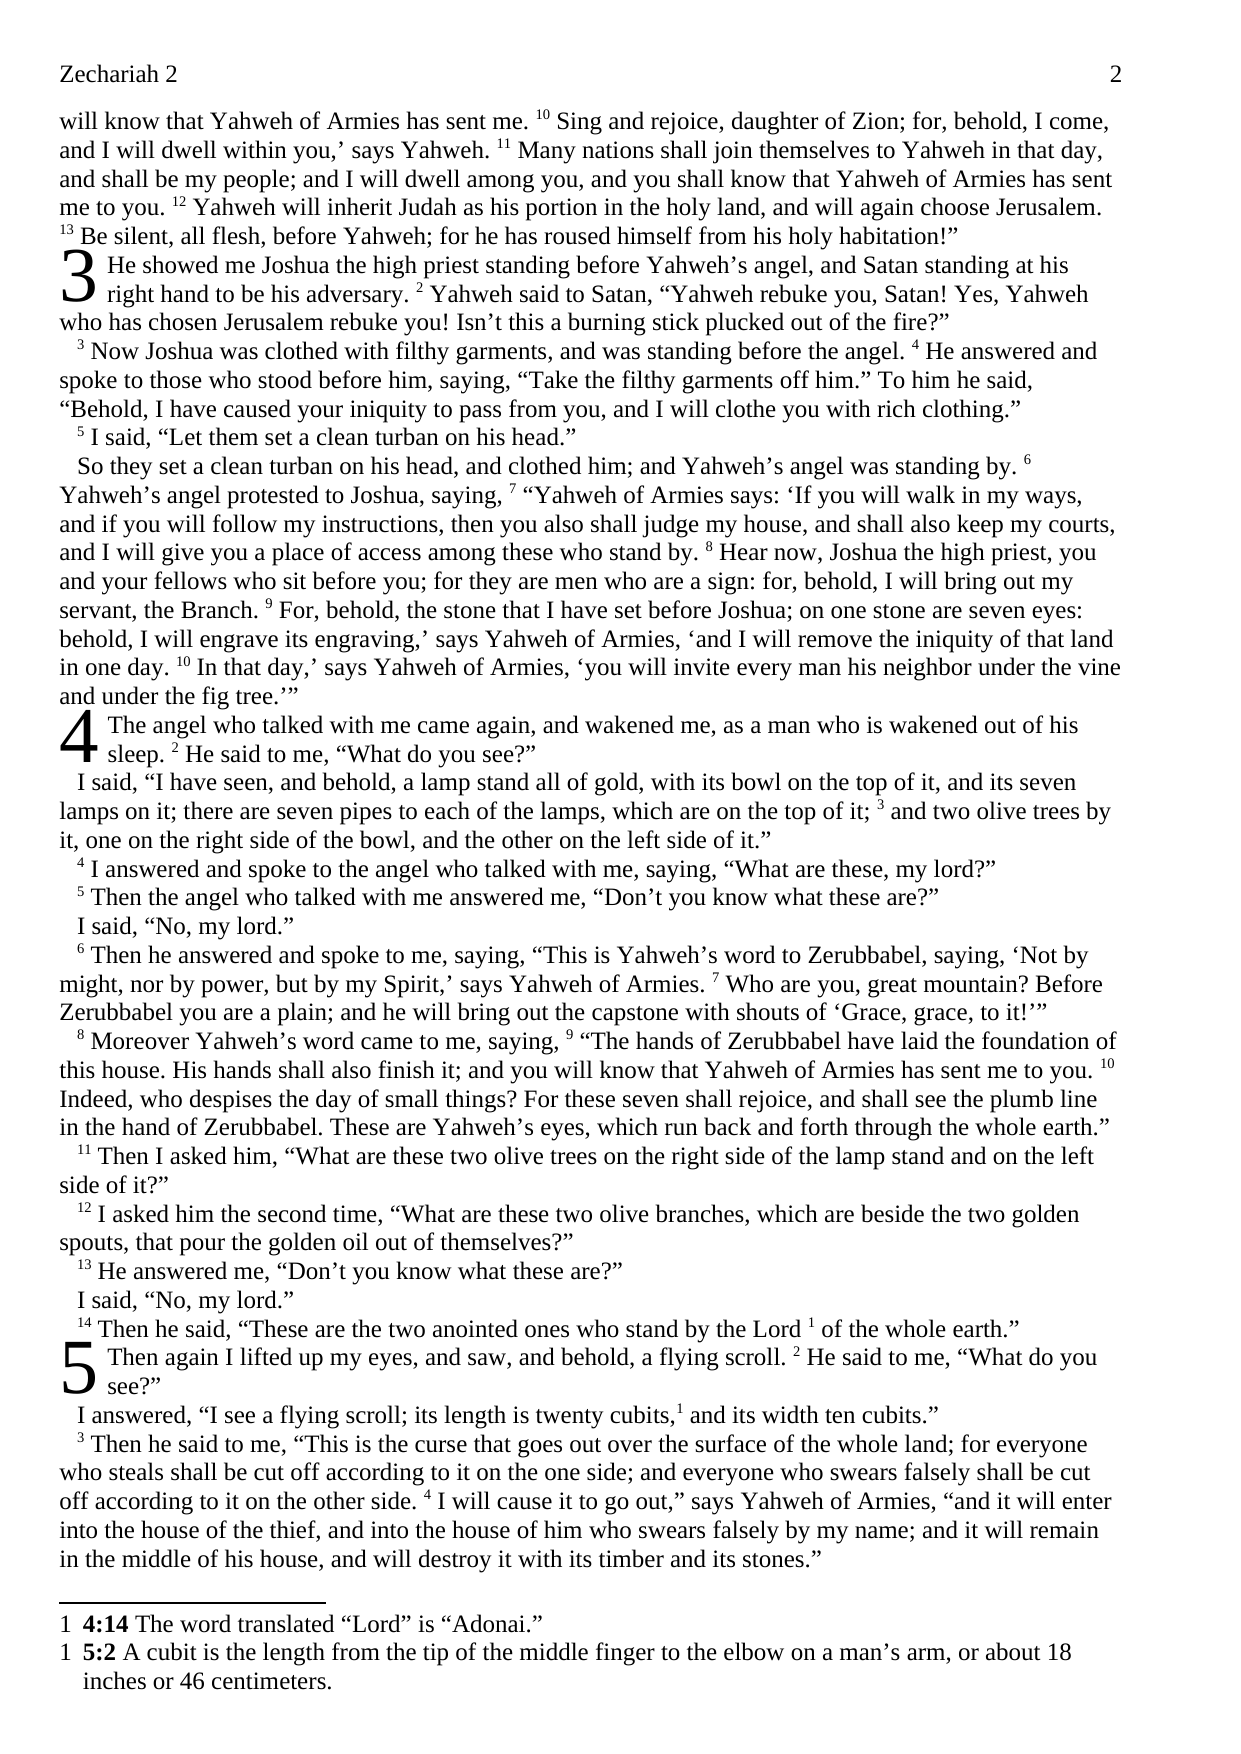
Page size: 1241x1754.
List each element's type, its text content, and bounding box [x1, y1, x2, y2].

text 12 I asked him the second time, “What are these two olive branches, which are beside the two golden spouts, that pour the golden oil out of themselves?” [59, 1199, 1122, 1256]
text 13 He answered me, “Don’t you know what these are?” [59, 1256, 1122, 1285]
text I answered, “I see a flying scroll; its length is twenty cubits, and its width ten cubits.” [59, 1400, 1122, 1429]
text 5Then again I lifted up my eyes, and saw, and behold, a flying scroll. 2 He said to me, “What do you see?” [59, 1342, 1122, 1400]
text 3 Now Joshua was clothed with filthy garments, and was standing before the angel. 4 He answered and spoke to those who stood before him, saying, “Take the filthy garments off him.” To him he said, “Behold, I have caused your iniquity to pass from you, and I will clothe you with rich clothing.” [59, 336, 1122, 422]
text I said, “No, my lord.” [59, 1285, 1122, 1314]
text 6 Then he answered and spoke to me, saying, “This is Yahweh’s word to Zerubbabel, saying, ‘Not by might, nor by power, but by my Spirit,’ says Yahweh of Armies. 7 Who are you, great mountain? Before Zerubbabel you are a plain; and he will bring out the capstone with shouts of ‘Grace, grace, to it!’” [59, 940, 1122, 1026]
text So they set a clean turban on his head, and clothed him; and Yahweh’s angel was standing by. 6 Yahweh’s angel protested to Joshua, saying, 7 “Yahweh of Armies says: ‘If you will walk in my ways, and if you will follow my instructions, then you also shall judge my house, and shall also keep my courts, and I will give you a place of access among these who stand by. 8 Hear now, Joshua the high priest, you and your fellows who sit before you; for they are men who are a sign: for, behold, I will bring out my servant, the Branch. 9 For, behold, the stone that I have set before Joshua; on one stone are seven eyes: behold, I will engrave its engraving,’ says Yahweh of Armies, ‘and I will remove the iniquity of that land in one day. 10 In that day,’ says Yahweh of Armies, ‘you will invite every man his neighbor under the vine and under the fig tree.’” [59, 451, 1122, 710]
text will know that Yahweh of Armies has sent me. 10 Sing and rejoice, daughter of Zion; for, behold, I come, and I will dwell within you,’ says Yahweh. 11 Many nations shall join themselves to Yahweh in that day, and shall be my people; and I will dwell among you, and you shall know that Yahweh of Armies has sent me to you. 12 Yahweh will inherit Judah as his portion in the holy land, and will again choose Jerusalem. 13 Be silent, all flesh, before Yahweh; for he has roused himself from his holy habitation!” [59, 106, 1122, 250]
text 5:2 A cubit is the length from the tip of the middle finger to the elbow on a man’s arm, or about 18 inches or 46 centimeters. [59, 1637, 1122, 1695]
text 3He showed me Joshua the high priest standing before Yahweh’s angel, and Satan standing at his right hand to be his adversary. 2 Yahweh said to Satan, “Yahweh rebuke you, Satan! Yes, Yahweh who has chosen Jerusalem rebuke you! Isn’t this a burning stick plucked out of the fire?” [59, 250, 1122, 336]
text I said, “I have seen, and behold, a lamp stand all of gold, with its bowl on the top of it, and its seven lamps on it; there are seven pipes to each of the lamps, which are on the top of it; 3 and two olive trees by it, one on the right side of the bowl, and the other on the left side of it.” [59, 767, 1122, 854]
text 5 I said, “Let them set a clean turban on his head.” [59, 422, 1122, 451]
text 11 Then I asked him, “What are these two olive trees on the right side of the lamp stand and on the left side of it?” [59, 1141, 1122, 1199]
text 8 Moreover Yahweh’s word came to me, saying, 9 “The hands of Zerubbabel have laid the foundation of this house. His hands shall also finish it; and you will know that Yahweh of Armies has sent me to you. 10 Indeed, who despises the day of small things? For these seven shall rejoice, and shall see the plumb line in the hand of Zerubbabel. These are Yahweh’s eyes, which run back and forth through the whole earth.” [59, 1026, 1122, 1141]
text 4:14 The word translated “Lord” is “Adonai.” [59, 1609, 1122, 1637]
text 5 Then the angel who talked with me answered me, “Don’t you know what these are?” [59, 882, 1122, 911]
text I said, “No, my lord.” [59, 911, 1122, 940]
text 4The angel who talked with me came again, and wakened me, as a man who is wakened out of his sleep. 2 He said to me, “What do you see?” [59, 710, 1122, 767]
text 14 Then he said, “These are the two anointed ones who stand by the Lord of the whole earth.” [59, 1314, 1122, 1342]
text 3 Then he said to me, “This is the curse that goes out over the surface of the whole land; for everyone who steals shall be cut off according to it on the one side; and everyone who swears falsely shall be cut off according to it on the other side. 4 I will cause it to go out,” says Yahweh of Armies, “and it will enter into the house of the thief, and into the house of him who swears falsely by my name; and it will remain in the middle of his house, and will destroy it with its timber and its stones.” [59, 1429, 1122, 1572]
text 4 I answered and spoke to the angel who talked with me, saying, “What are these, my lord?” [59, 854, 1122, 882]
